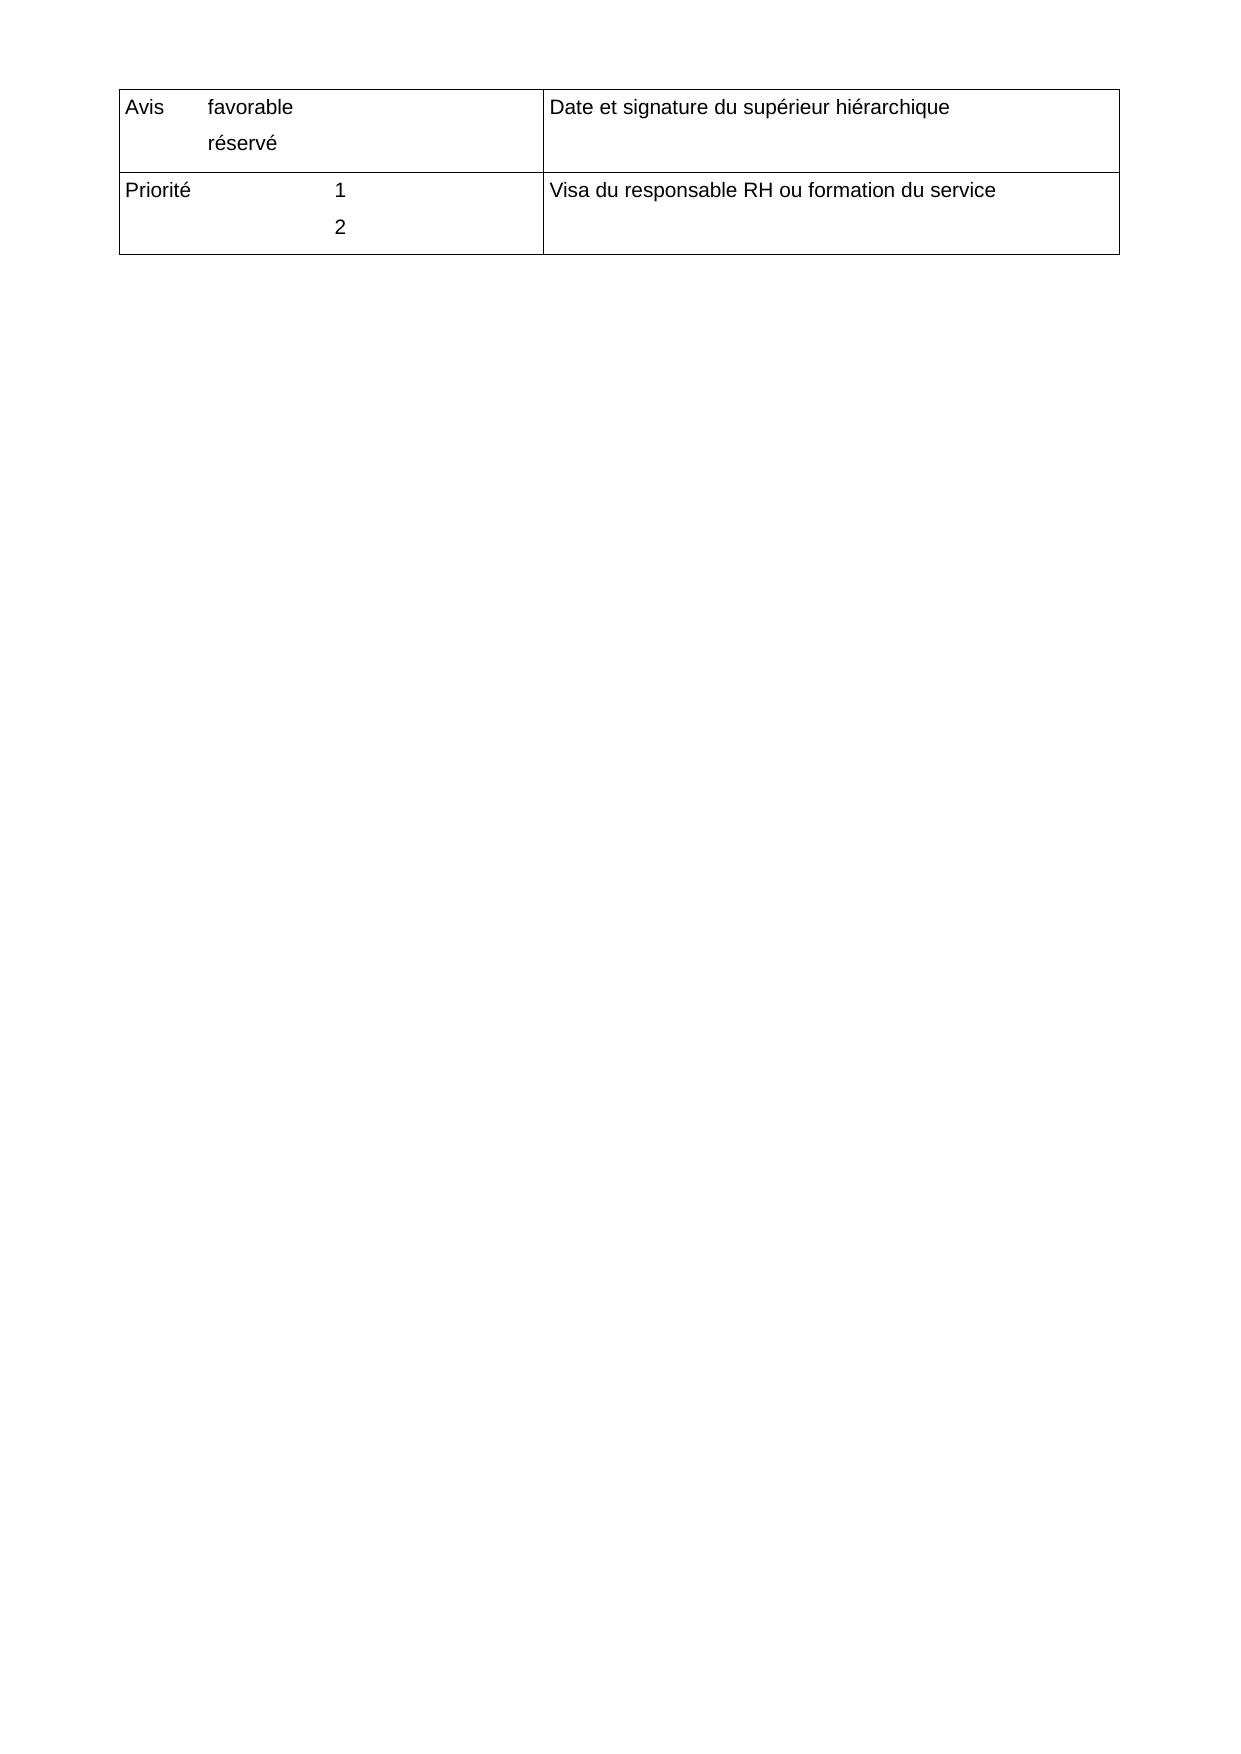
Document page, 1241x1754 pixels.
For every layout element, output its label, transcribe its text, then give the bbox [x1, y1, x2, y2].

table_cell Visa du responsable RH ou formation du service [544, 173, 1119, 253]
table_cell Date et signature du supérieur hiérarchique [544, 90, 1119, 172]
table_cell Priorité 1 2 3 [120, 173, 543, 253]
table_cell Avis favorable réservé défavorable [120, 90, 543, 172]
